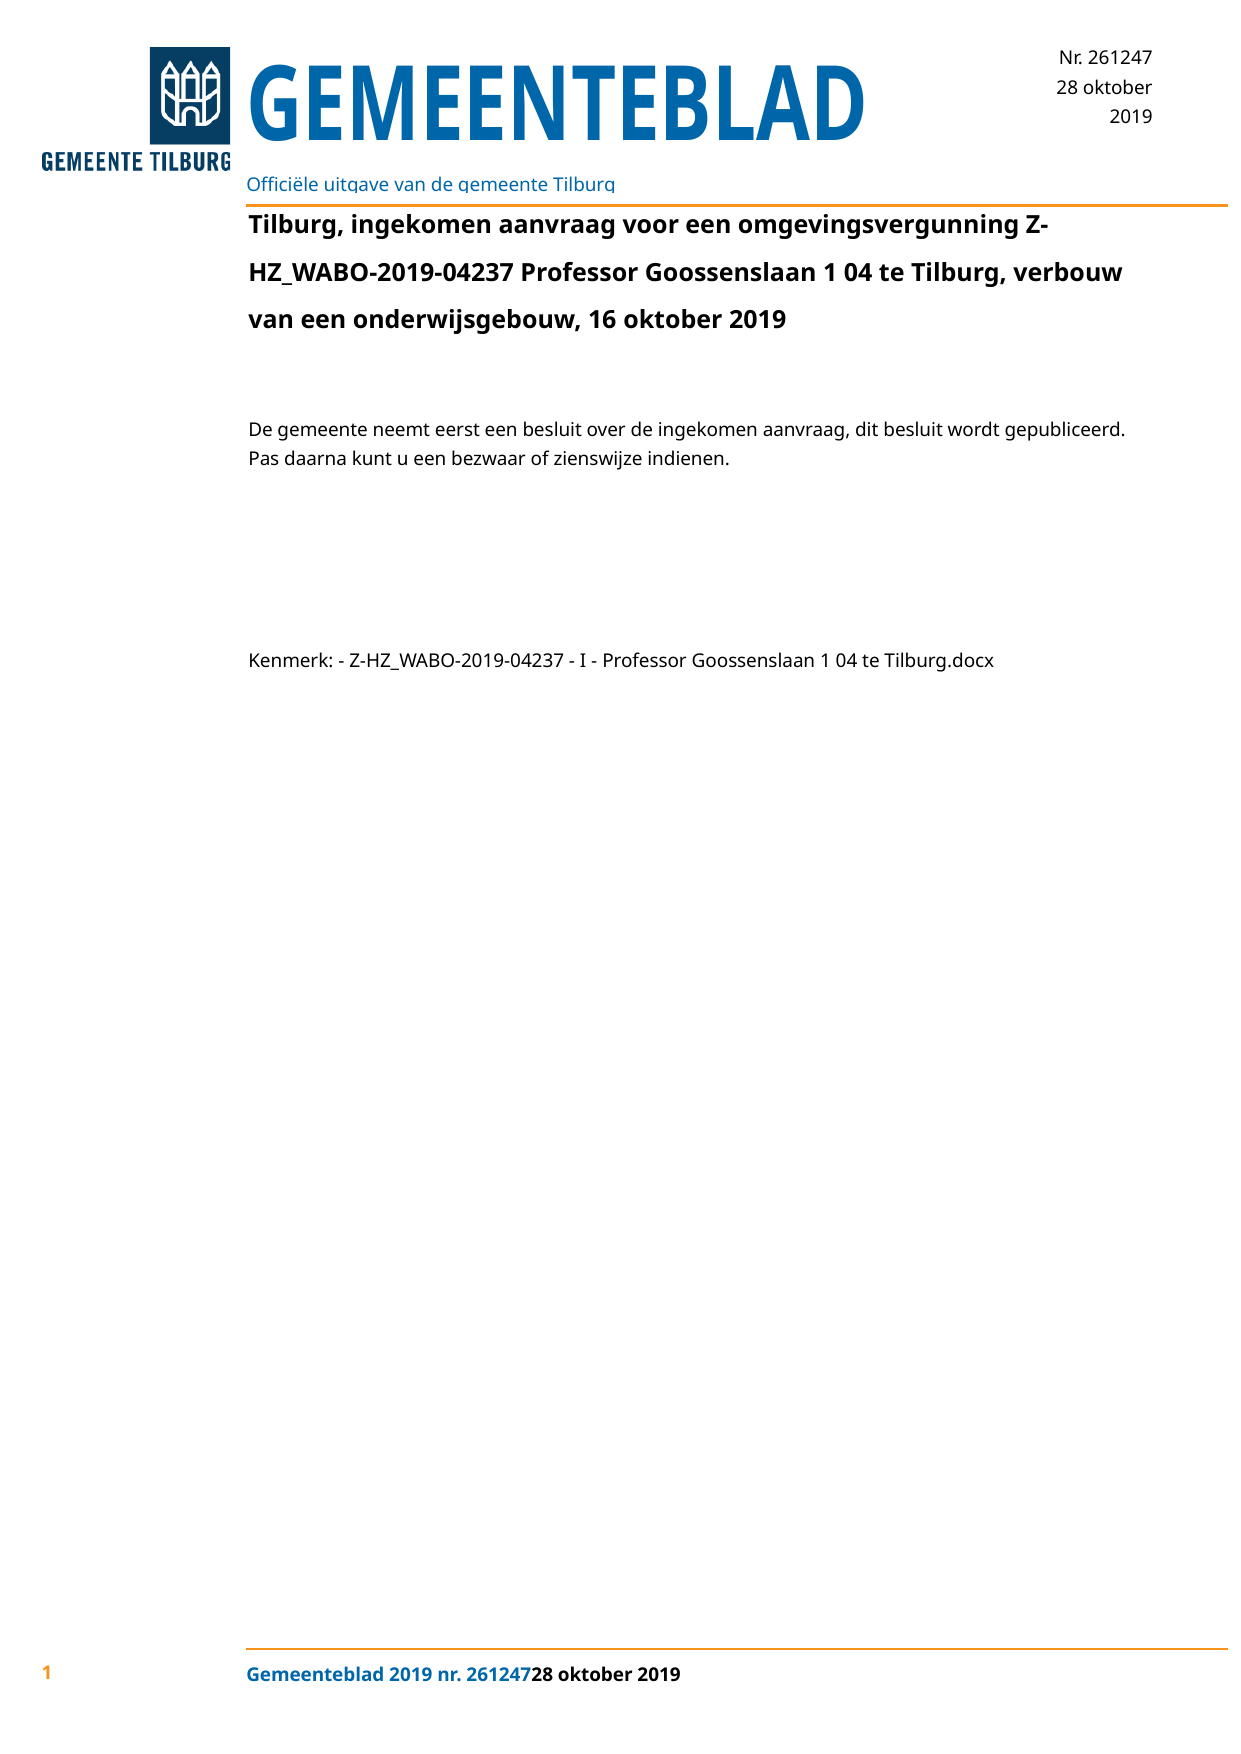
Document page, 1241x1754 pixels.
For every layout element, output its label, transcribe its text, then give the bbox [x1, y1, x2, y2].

text Tilburg, ingekomen aanvraag voor een omgevingsvergunning Z-HZ_WABO-2019-04237 Professor Goossenslaan 1 04 te Tilburg, verbouw van een onderwijsgebouw, 16 oktober 2019 [248, 207, 1152, 336]
picture [41, 47, 231, 172]
text De gemeente neemt eerst een besluit over de ingekomen aanvraag, dit besluit wordt gepubliceerd. Pas daarna kunt u een bezwaar of zienswijze indienen. [248, 416, 1152, 471]
text Kenmerk: - Z-HZ_WABO-2019-04237 - I - Professor Goossenslaan 1 04 te Tilburg.docx [248, 647, 1152, 673]
